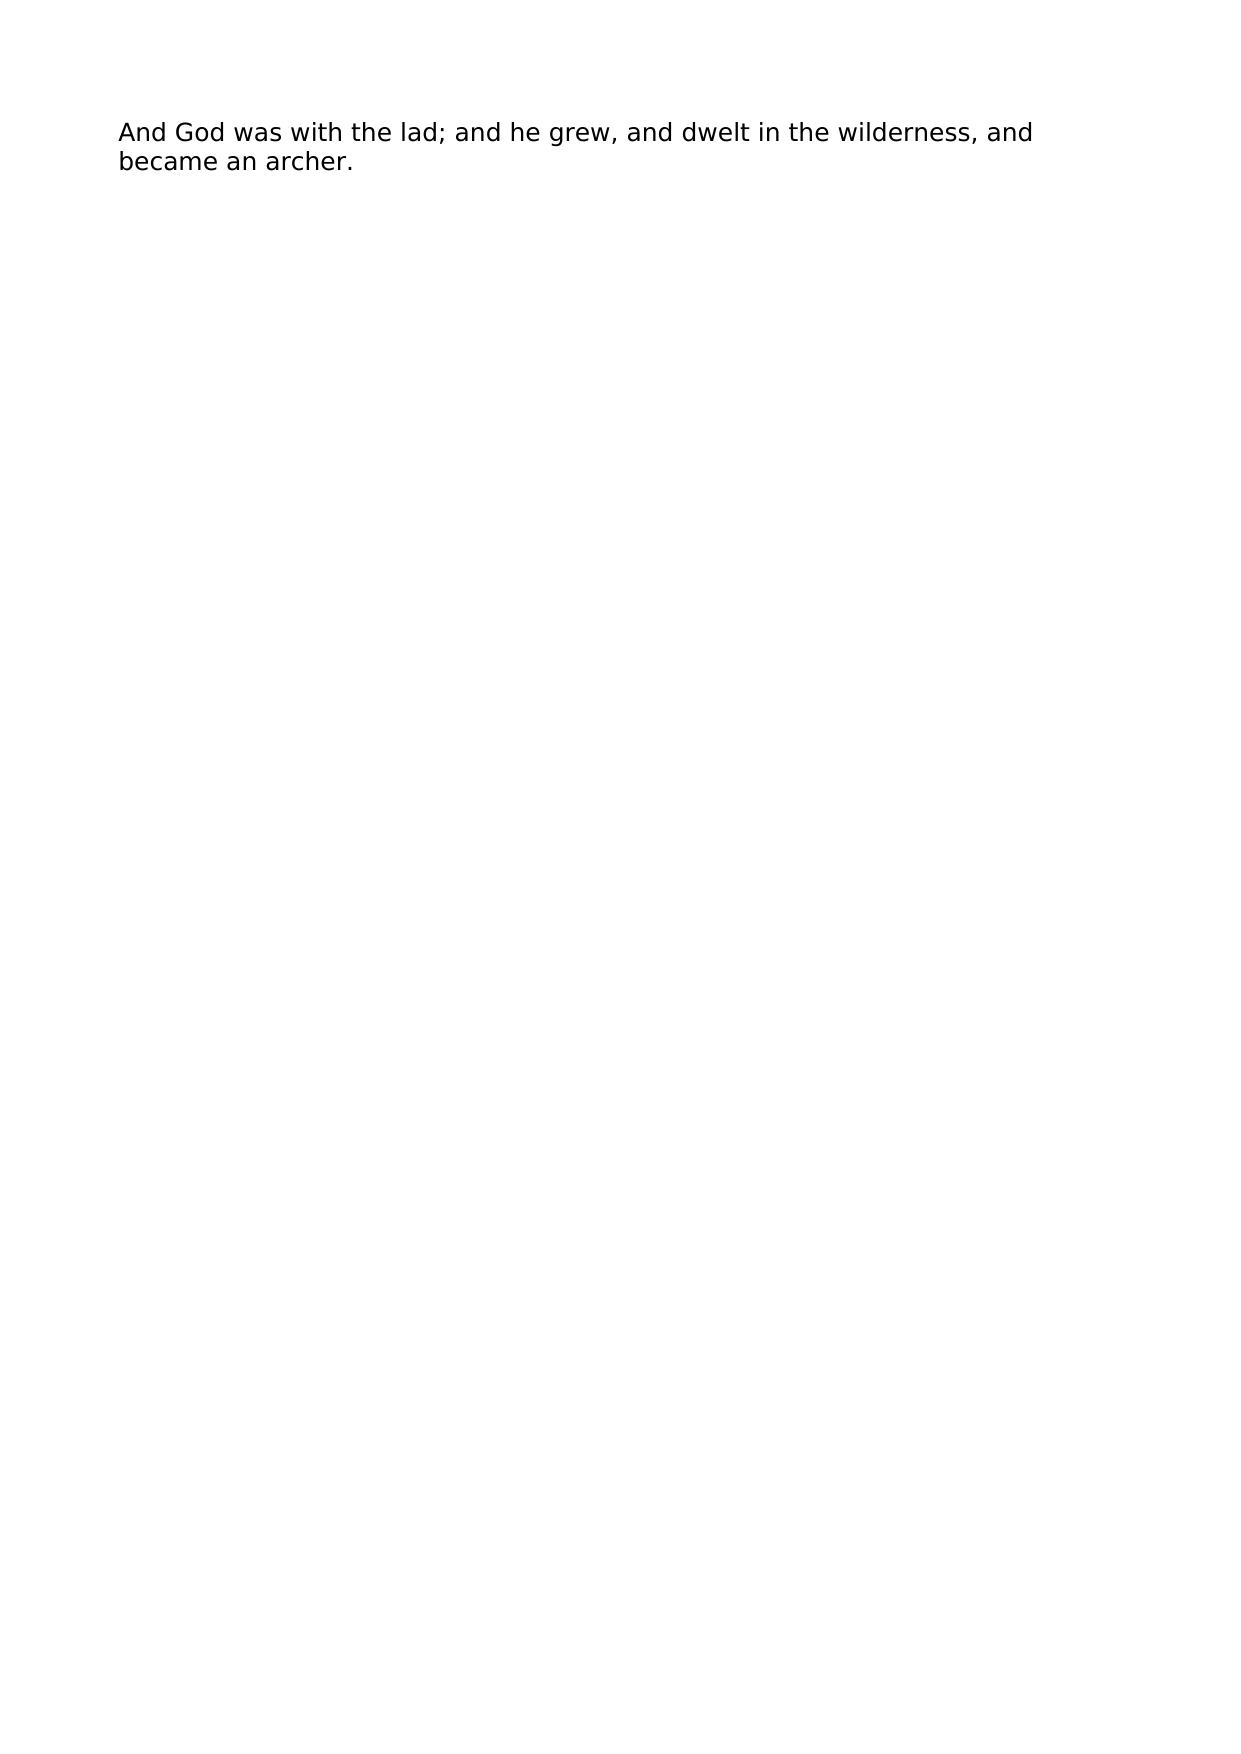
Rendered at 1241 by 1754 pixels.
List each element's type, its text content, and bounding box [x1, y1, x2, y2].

text And God was with the lad; and he grew, and dwelt in the wilderness, and became an archer. [118, 118, 1122, 176]
